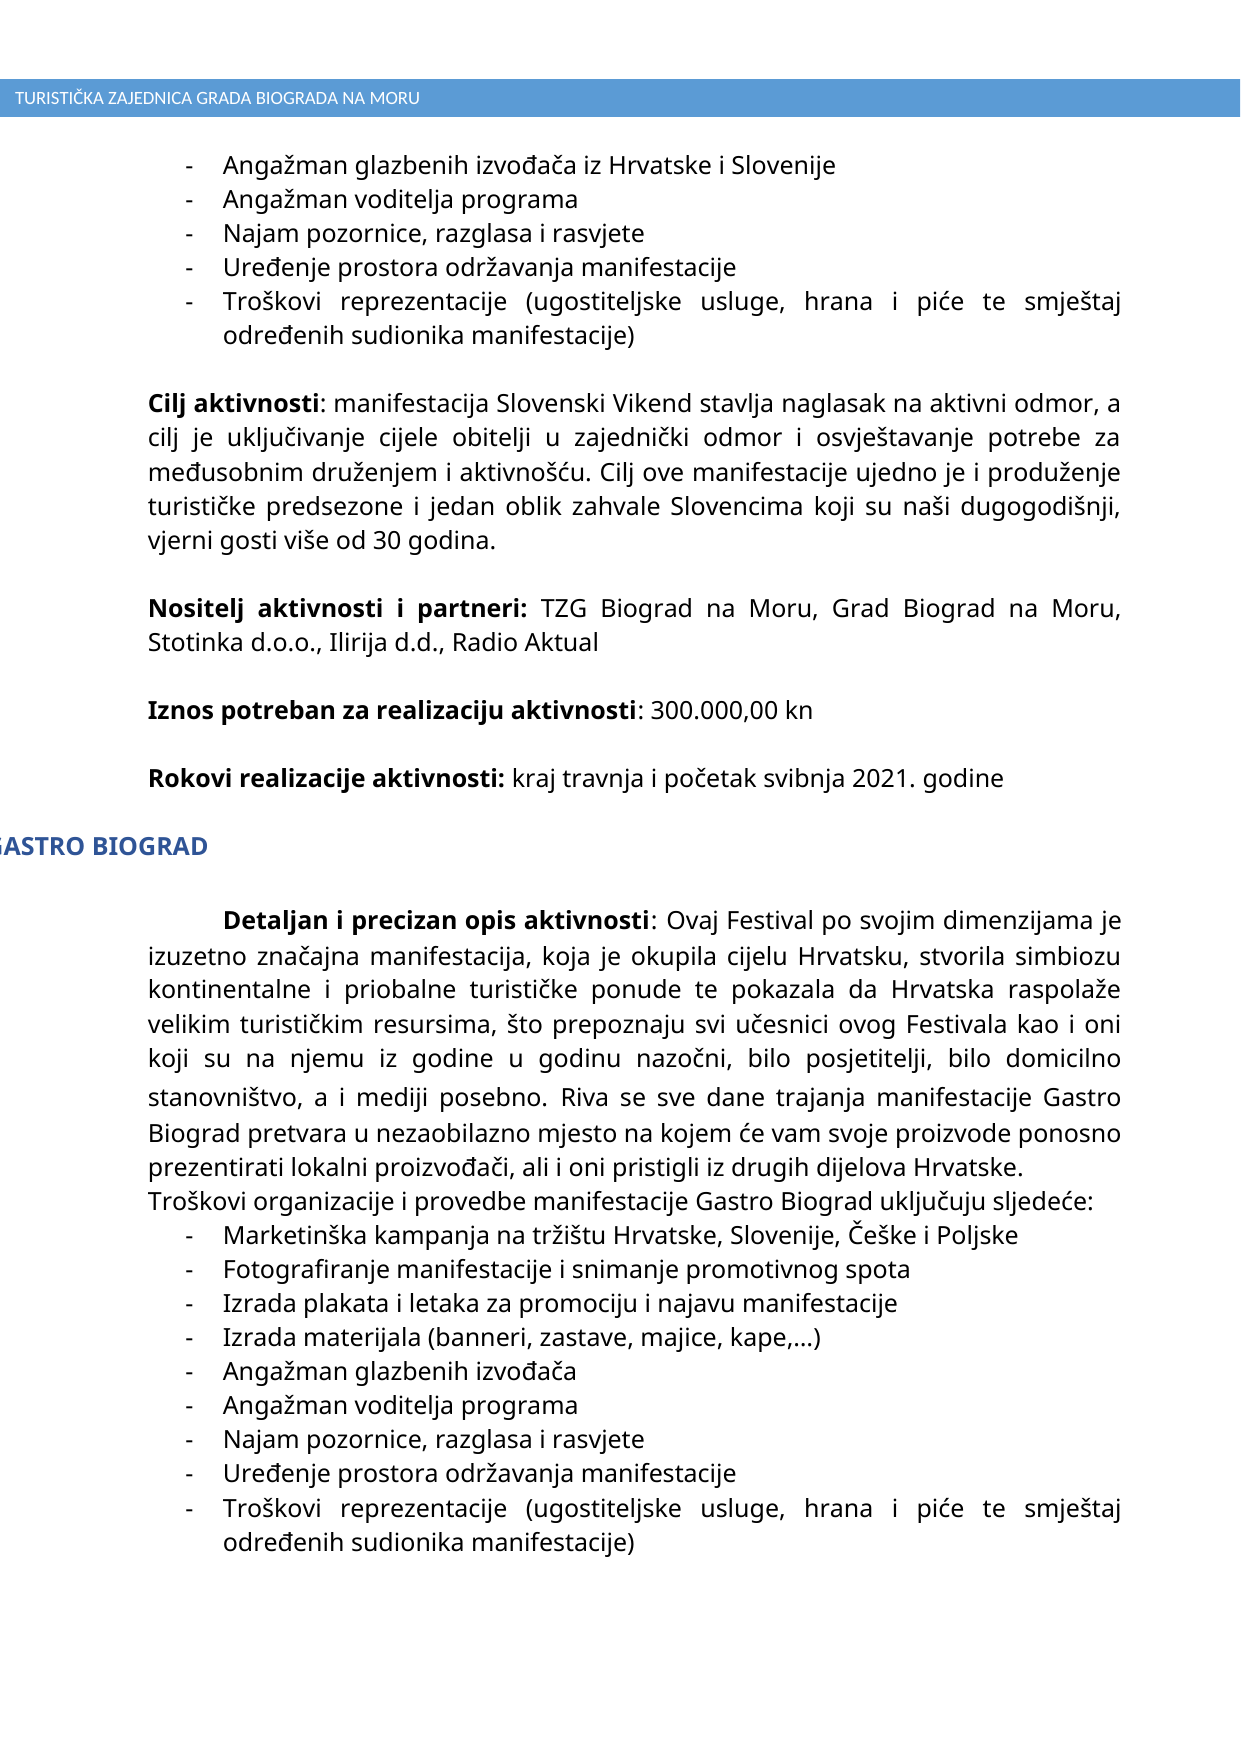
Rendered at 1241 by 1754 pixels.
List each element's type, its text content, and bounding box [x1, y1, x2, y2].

list Angažman voditelja programa [185, 1388, 1122, 1422]
text Rokovi realizacije aktivnosti: kraj travnja i početak svibnja 2021. godine [148, 761, 1122, 795]
list Angažman glazbenih izvođača iz Hrvatske i Slovenije [185, 148, 1122, 182]
list Najam pozornice, razglasa i rasvjete [185, 1422, 1122, 1456]
list Troškovi reprezentacije (ugostiteljske usluge, hrana i piće te smještaj određenih sudionika manifestacije) [185, 1490, 1122, 1558]
text Detaljan i precizan opis aktivnosti: Ovaj Festival po svojim dimenzijama je izuzetno značajna manifestacija, koja je okupila cijelu Hrvatsku, stvorila simbiozu kontinentalne i priobalne turističke ponude te pokazala da Hrvatska raspolaže velikim turističkim resursima, što prepoznaju svi učesnici ovog Festivala kao i oni koji su na njemu iz godine u godinu nazočni, bilo posjetitelji, bilo domicilno stanovništvo, a i mediji posebno. Riva se sve dane trajanja manifestacije Gastro Biograd pretvara u nezaobilazno mjesto na kojem će vam svoje proizvode ponosno prezentirati lokalni proizvođači, ali i oni pristigli iz drugih dijelova Hrvatske. [148, 897, 1122, 1184]
list Izrada materijala (banneri, zastave, majice, kape,…) [185, 1320, 1122, 1354]
text Troškovi organizacije i provedbe manifestacije Gastro Biograd uključuju sljedeće: [148, 1184, 1122, 1218]
list Angažman voditelja programa [185, 182, 1122, 216]
list Uređenje prostora održavanja manifestacije [185, 250, 1122, 284]
text Nositelj aktivnosti i partneri: TZG Biograd na Moru, Grad Biograd na Moru, Stotinka d.o.o., Ilirija d.d., Radio Aktual [148, 590, 1122, 658]
list Fotografiranje manifestacije i snimanje promotivnog spota [185, 1252, 1122, 1286]
list GASTRO BIOGRAD [0, 829, 1122, 863]
list Marketinška kampanja na tržištu Hrvatske, Slovenije, Češke i Poljske [185, 1218, 1122, 1252]
list Angažman glazbenih izvođača [185, 1354, 1122, 1388]
list Troškovi reprezentacije (ugostiteljske usluge, hrana i piće te smještaj određenih sudionika manifestacije) [185, 284, 1122, 352]
text Iznos potreban za realizaciju aktivnosti: 300.000,00 kn [148, 693, 1122, 727]
list Izrada plakata i letaka za promociju i najavu manifestacije [185, 1286, 1122, 1320]
list Uređenje prostora održavanja manifestacije [185, 1456, 1122, 1490]
list Najam pozornice, razglasa i rasvjete [185, 216, 1122, 250]
text Cilj aktivnosti: manifestacija Slovenski Vikend stavlja naglasak na aktivni odmor, a cilj je uključivanje cijele obitelji u zajednički odmor i osvještavanje potrebe za međusobnim druženjem i aktivnošću. Cilj ove manifestacije ujedno je i produženje turističke predsezone i jedan oblik zahvale Slovencima koji su naši dugogodišnji, vjerni gosti više od 30 godina. [148, 386, 1122, 556]
